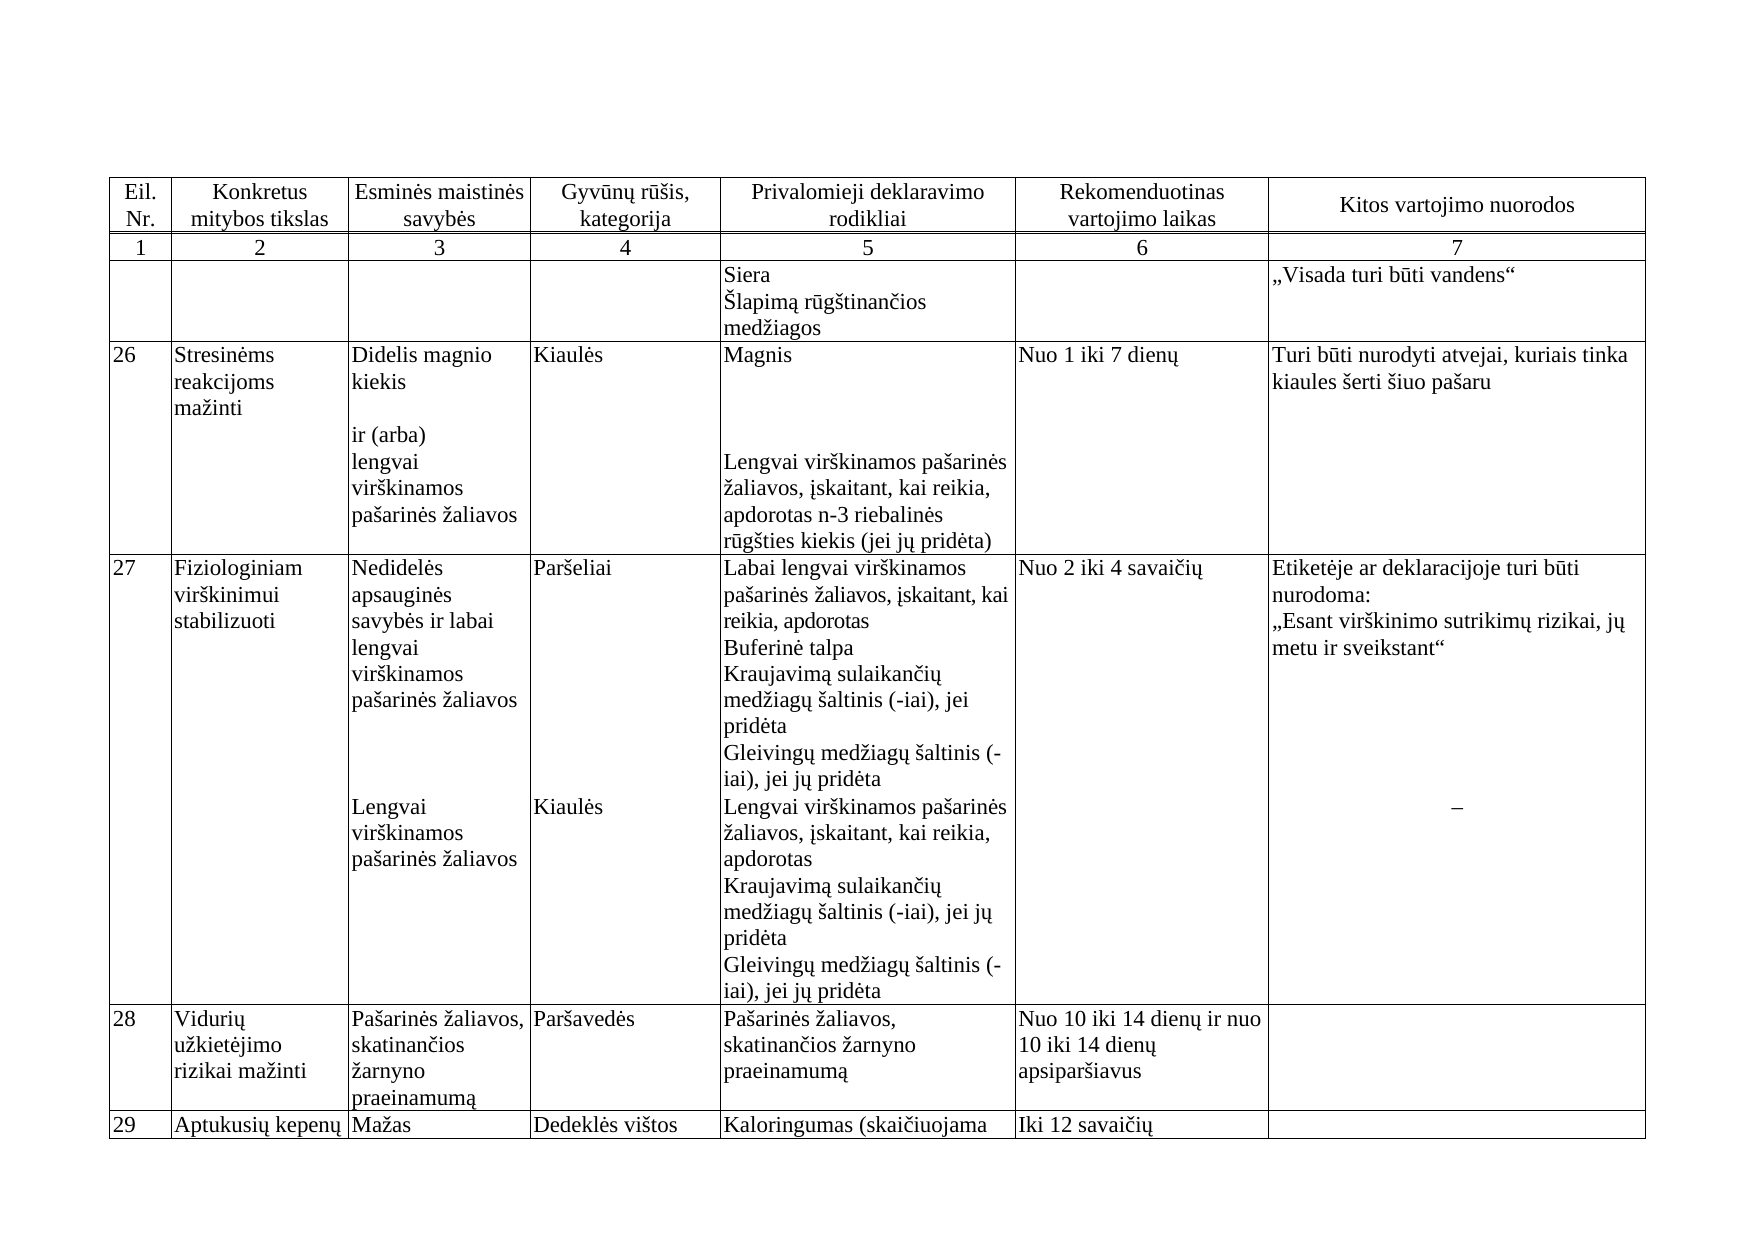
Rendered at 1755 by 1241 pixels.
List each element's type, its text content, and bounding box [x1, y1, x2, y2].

table_header Kitos vartojimo nuorodos [1269, 178, 1645, 231]
table_cell 3 [349, 234, 530, 260]
table_cell [1016, 792, 1268, 1003]
table_cell Lengvai virškinamos pašarinės žaliavos, įskaitant, kai reikia, apdorotas n-3 riebalinės rūgšties kiekis (jei jų pridėta) [721, 447, 1015, 553]
table_cell Lengvai virškinamos pašarinės žaliavos [349, 792, 530, 1003]
table_cell „Visada turi būti vandens“ [1269, 261, 1645, 341]
table_cell [349, 261, 530, 341]
table_cell [531, 447, 720, 553]
table_cell Paršeliai [531, 555, 720, 792]
table_cell Pašarinės žaliavos, skatinančios žarnyno praeinamumą [721, 1005, 1015, 1110]
table_cell 26 [110, 342, 171, 553]
table_cell Fiziologiniam virškinimui stabilizuoti [172, 555, 348, 1003]
table_cell Kiaulės [531, 342, 720, 447]
table_cell Siera Šlapimą rūgštinančios medžiagos [721, 261, 1015, 341]
table_cell – [1269, 792, 1645, 1003]
table_header Privalomieji deklaravimo rodikliai [721, 178, 1015, 231]
table_cell Lengvai virškinamos pašarinės žaliavos, įskaitant, kai reikia, apdorotas Kraujavimą sulaikančių medžiagų šaltinis (-iai), jei jų pridėta Gleivingų medžiagų šaltinis (-iai), jei jų pridėta [721, 792, 1015, 1003]
table_cell [172, 261, 348, 341]
table_cell 27 [110, 555, 171, 1003]
table_cell Magnis [721, 342, 1015, 447]
table_cell Stresinėms reakcijoms mažinti [172, 342, 348, 553]
table_cell Etiketėje ar deklaracijoje turi būti nurodoma: „Esant virškinimo sutrikimų rizikai, jų metu ir sveikstant“ [1269, 555, 1645, 792]
table_cell Pašarinės žaliavos, skatinančios žarnyno praeinamumą [349, 1005, 530, 1110]
table_header Esminės maistinės savybės [349, 178, 530, 231]
table_cell Nedidelės apsauginės savybės ir labai lengvai virškinamos pašarinės žaliavos [349, 555, 530, 792]
table_cell [110, 261, 171, 341]
table_cell 2 [172, 234, 348, 260]
table_cell [1269, 1111, 1645, 1137]
table_header Gyvūnų rūšis, kategorija [531, 178, 720, 231]
table_cell 7 [1269, 234, 1645, 260]
table_cell Didelis magnio kiekis ir (arba) [349, 342, 530, 447]
table_header Rekomenduotinas vartojimo laikas [1016, 178, 1268, 231]
table_cell 6 [1016, 234, 1268, 260]
table_cell 5 [721, 234, 1015, 260]
table_cell Dedeklės vištos [531, 1111, 720, 1137]
table_cell Kiaulės [531, 792, 720, 1003]
table_cell Nuo 1 iki 7 dienų [1016, 342, 1268, 553]
table_cell [531, 261, 720, 341]
table_cell Nuo 2 iki 4 savaičių [1016, 555, 1268, 792]
table_cell Vidurių užkietėjimo rizikai mažinti [172, 1005, 348, 1110]
table_cell Iki 12 savaičių [1016, 1111, 1268, 1137]
table_cell Turi būti nurodyti atvejai, kuriais tinka kiaules šerti šiuo pašaru [1269, 342, 1645, 553]
table_cell lengvai virškinamos pašarinės žaliavos [349, 447, 530, 553]
table_header Konkretus mitybos tikslas [172, 178, 348, 231]
table_cell [1269, 1005, 1645, 1110]
table_header Eil. Nr. [110, 178, 171, 231]
table_cell 29 [110, 1111, 171, 1137]
table_cell 28 [110, 1005, 171, 1110]
table_cell Mažas [349, 1111, 530, 1137]
table_cell Kaloringumas (skaičiuojama [721, 1111, 1015, 1137]
table_cell Nuo 10 iki 14 dienų ir nuo 10 iki 14 dienų apsiparšiavus [1016, 1005, 1268, 1110]
table_cell 4 [531, 234, 720, 260]
table_cell 1 [110, 234, 171, 260]
table_cell Aptukusių kepenų [172, 1111, 348, 1137]
table_cell [1016, 261, 1268, 341]
table_cell Paršavedės [531, 1005, 720, 1110]
table_cell Labai lengvai virškinamos pašarinės žaliavos, įskaitant, kai reikia, apdorotas Buferinė talpa Kraujavimą sulaikančių medžiagų šaltinis (-iai), jei pridėta Gleivingų medžiagų šaltinis (-iai), jei jų pridėta [721, 555, 1015, 792]
